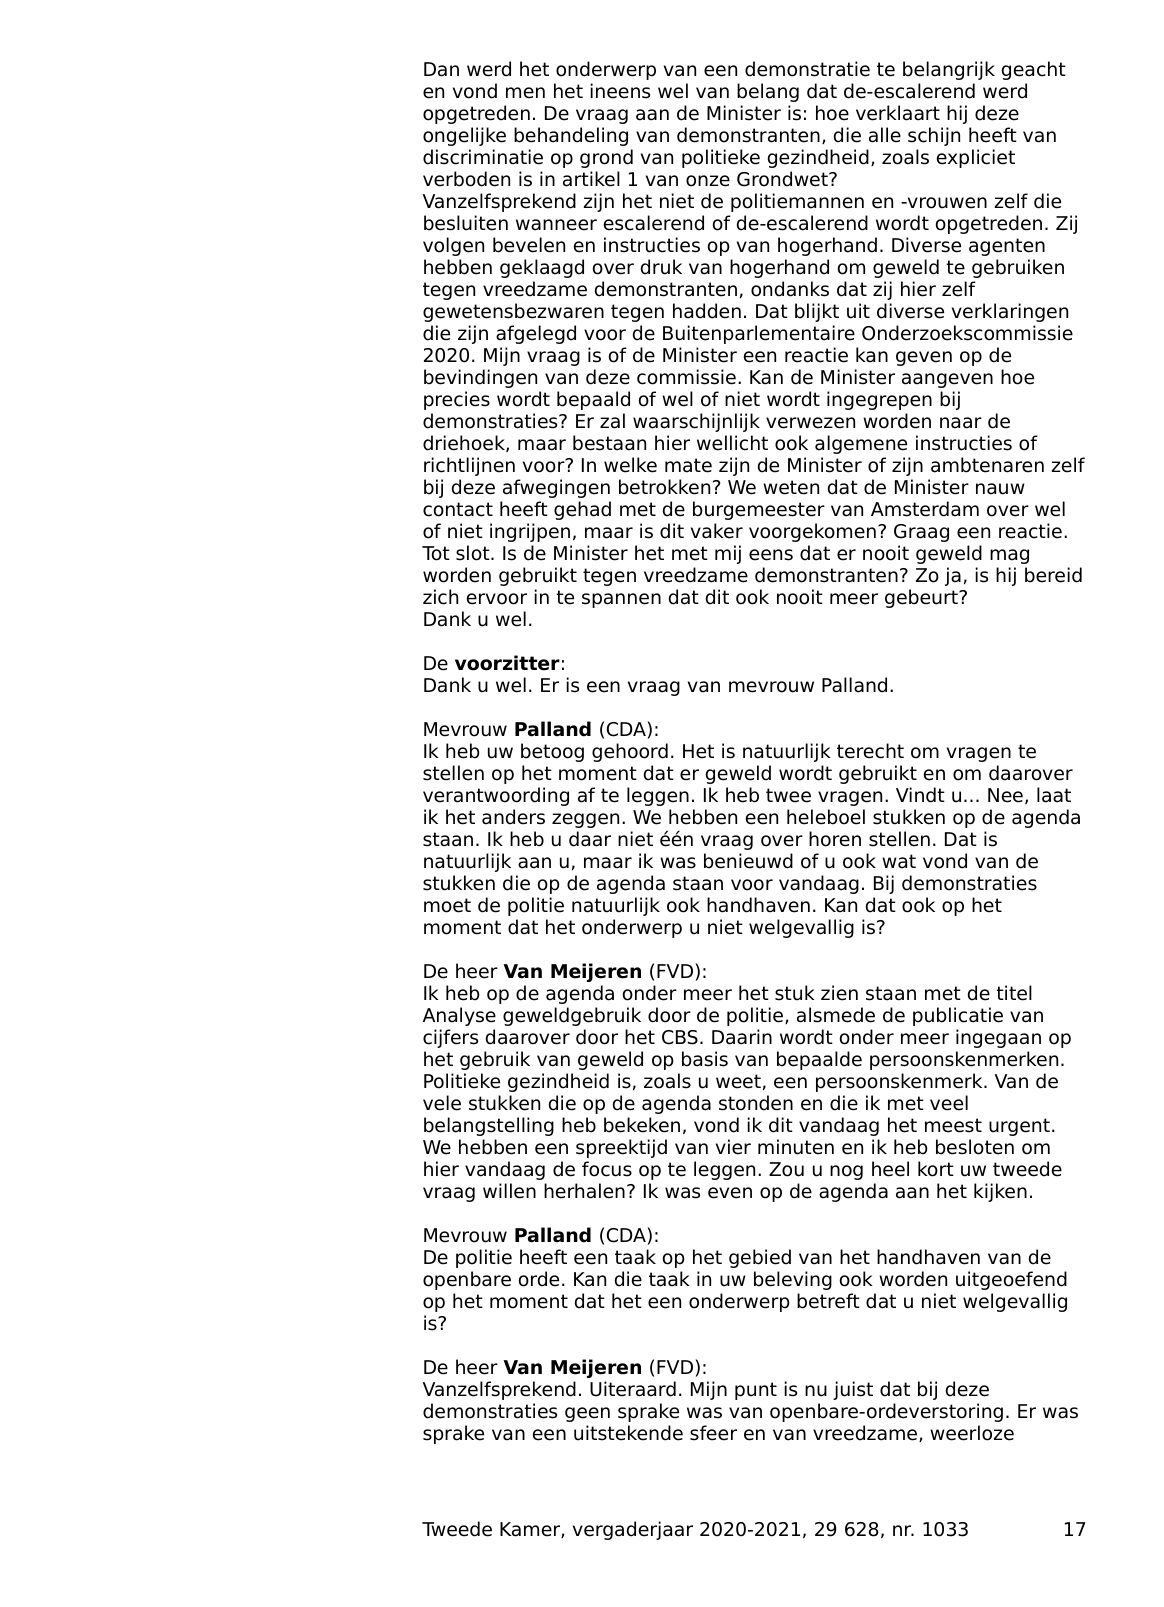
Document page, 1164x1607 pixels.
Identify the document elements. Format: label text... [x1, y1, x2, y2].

text Mevrouw Palland (CDA): [422, 719, 1087, 741]
text De heer Van Meijeren (FVD): [422, 961, 1087, 983]
text De politie heeft een taak op het gebied van het handhaven van de openbare orde. Kan die taak in uw beleving ook worden uitgeoefend op het moment dat het een onderwerp betreft dat u niet welgevallig is? [422, 1247, 1087, 1335]
text Dan werd het onderwerp van een demonstratie te belangrijk geacht en vond men het ineens wel van belang dat de-escalerend werd opgetreden. De vraag aan de Minister is: hoe verklaart hij deze ongelijke behandeling van demonstranten, die alle schijn heeft van discriminatie op grond van politieke gezindheid, zoals expliciet verboden is in artikel 1 van onze Grondwet? [422, 59, 1087, 191]
text Tot slot. Is de Minister het met mij eens dat er nooit geweld mag worden gebruikt tegen vreedzame demonstranten? Zo ja, is hij bereid zich ervoor in te spannen dat dit ook nooit meer gebeurt? [422, 543, 1087, 608]
text Vanzelfsprekend zijn het niet de politiemannen en -vrouwen zelf die besluiten wanneer escalerend of de-escalerend wordt opgetreden. Zij volgen bevelen en instructies op van hogerhand. Diverse agenten hebben geklaagd over druk van hogerhand om geweld te gebruiken tegen vreedzame demonstranten, ondanks dat zij hier zelf gewetensbezwaren tegen hadden. Dat blijkt uit diverse verklaringen die zijn afgelegd voor de Buitenparlementaire Onderzoekscommissie 2020. Mijn vraag is of de Minister een reactie kan geven op de bevindingen van deze commissie. Kan de Minister aangeven hoe precies wordt bepaald of wel of niet wordt ingegrepen bij demonstraties? Er zal waarschijnlijk verwezen worden naar de driehoek, maar bestaan hier wellicht ook algemene instructies of richtlijnen voor? In welke mate zijn de Minister of zijn ambtenaren zelf bij deze afwegingen betrokken? We weten dat de Minister nauw contact heeft gehad met de burgemeester van Amsterdam over wel of niet ingrijpen, maar is dit vaker voorgekomen? Graag een reactie. [422, 191, 1087, 543]
text Dank u wel. [422, 608, 1087, 631]
text Mevrouw Palland (CDA): [422, 1225, 1087, 1247]
text Ik heb op de agenda onder meer het stuk zien staan met de titel Analyse geweldgebruik door de politie, alsmede de publicatie van cijfers daarover door het CBS. Daarin wordt onder meer ingegaan op het gebruik van geweld op basis van bepaalde persoonskenmerken. Politieke gezindheid is, zoals u weet, een persoonskenmerk. Van de vele stukken die op de agenda stonden en die ik met veel belangstelling heb bekeken, vond ik dit vandaag het meest urgent. We hebben een spreektijd van vier minuten en ik heb besloten om hier vandaag de focus op te leggen. Zou u nog heel kort uw tweede vraag willen herhalen? Ik was even op de agenda aan het kijken. [422, 983, 1087, 1203]
text Dank u wel. Er is een vraag van mevrouw Palland. [422, 675, 1087, 697]
text Vanzelfsprekend. Uiteraard. Mijn punt is nu juist dat bij deze demonstraties geen sprake was van openbare-ordeverstoring. Er was sprake van een uitstekende sfeer en van vreedzame, weerloze [422, 1379, 1087, 1445]
text De heer Van Meijeren (FVD): [422, 1357, 1087, 1379]
text Ik heb uw betoog gehoord. Het is natuurlijk terecht om vragen te stellen op het moment dat er geweld wordt gebruikt en om daarover verantwoording af te leggen. Ik heb twee vragen. Vindt u... Nee, laat ik het anders zeggen. We hebben een heleboel stukken op de agenda staan. Ik heb u daar niet één vraag over horen stellen. Dat is natuurlijk aan u, maar ik was benieuwd of u ook wat vond van de stukken die op de agenda staan voor vandaag. Bij demonstraties moet de politie natuurlijk ook handhaven. Kan dat ook op het moment dat het onderwerp u niet welgevallig is? [422, 741, 1087, 939]
text De voorzitter: [422, 653, 1087, 675]
